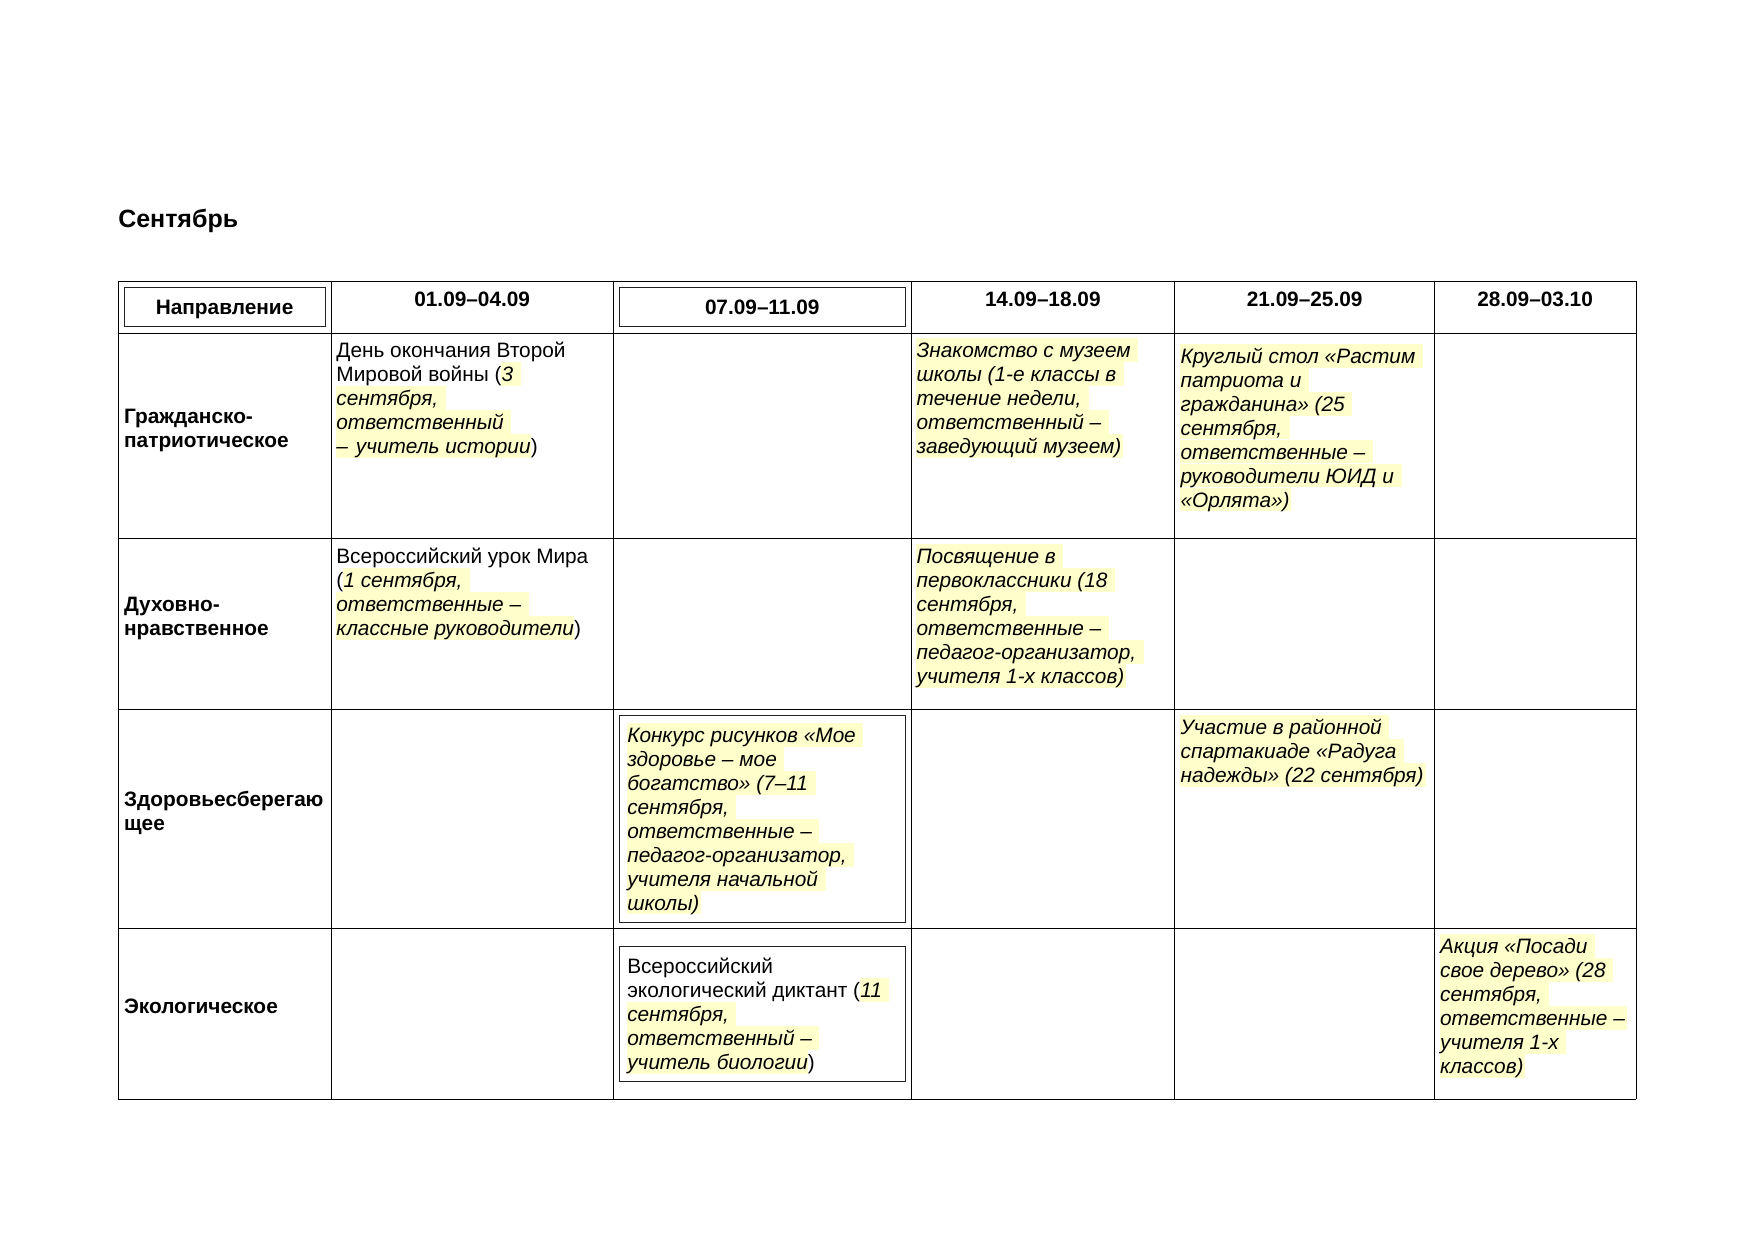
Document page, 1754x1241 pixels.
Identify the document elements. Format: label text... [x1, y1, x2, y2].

table_header 28.09–03.10 [1435, 282, 1636, 332]
table_cell Знакомство с музеем школы (1-е классы в течение недели, ответственный – заведующий музеем) [912, 334, 1174, 538]
table_cell [912, 710, 1174, 928]
table_cell Экологическое [119, 929, 331, 1099]
table_cell [614, 539, 911, 709]
table_header [0, 295, 62, 299]
table_cell [1435, 334, 1636, 538]
table_header 21.09–25.09 [1175, 282, 1434, 332]
table_header 07.09–11.09 [614, 282, 911, 332]
table_cell [1435, 710, 1636, 928]
table_header 14.09–18.09 [912, 282, 1174, 332]
table_cell Акция «Посади свое дерево» (28 сентября, ответственные – учителя 1-х классов) [1435, 929, 1636, 1099]
table_cell Гражданско-патриотическое [119, 334, 331, 538]
table_cell [1435, 539, 1636, 709]
table_header 01.09–04.09 [332, 282, 613, 332]
table_header Направление [119, 282, 331, 332]
table_cell [0, 994, 62, 999]
table_cell Всероссийский урок Мира (1 сентября, ответственные – классные руководители) [332, 539, 613, 709]
table_cell [912, 929, 1174, 1099]
table_cell [614, 334, 911, 538]
table_cell Всероссийский экологический диктант (11 сентября, ответственный – учитель биологии) [614, 929, 911, 1099]
table_cell [1175, 539, 1434, 709]
table_cell [332, 929, 613, 1099]
table_cell Посвящение в первоклассники (18 сентября, ответственные – педагог-организатор, учителя 1-х классов) [912, 539, 1174, 709]
table_cell Конкурс рисунков «Мое здоровье – мое богатство» (7–11 сентября, ответственные – педагог-организатор, учителя начальной школы) [614, 710, 911, 928]
table_cell День окончания Второй Мировой войны (3 сентября, ответственный – учитель истории) [332, 334, 613, 538]
table_cell [1175, 929, 1434, 1099]
table_cell [332, 710, 613, 928]
table_cell Духовно-нравственное [119, 539, 331, 709]
table_cell Здоровьесберегающее [119, 710, 331, 928]
table_cell Круглый стол «Растим патриота и гражданина» (25 сентября, ответственные – руководители ЮИД и «Орлята») [1175, 334, 1434, 538]
text Сентябрь [118, 204, 1636, 233]
table_cell Участие в районной спартакиаде «Радуга надежды» (22 сентября) [1175, 710, 1434, 928]
